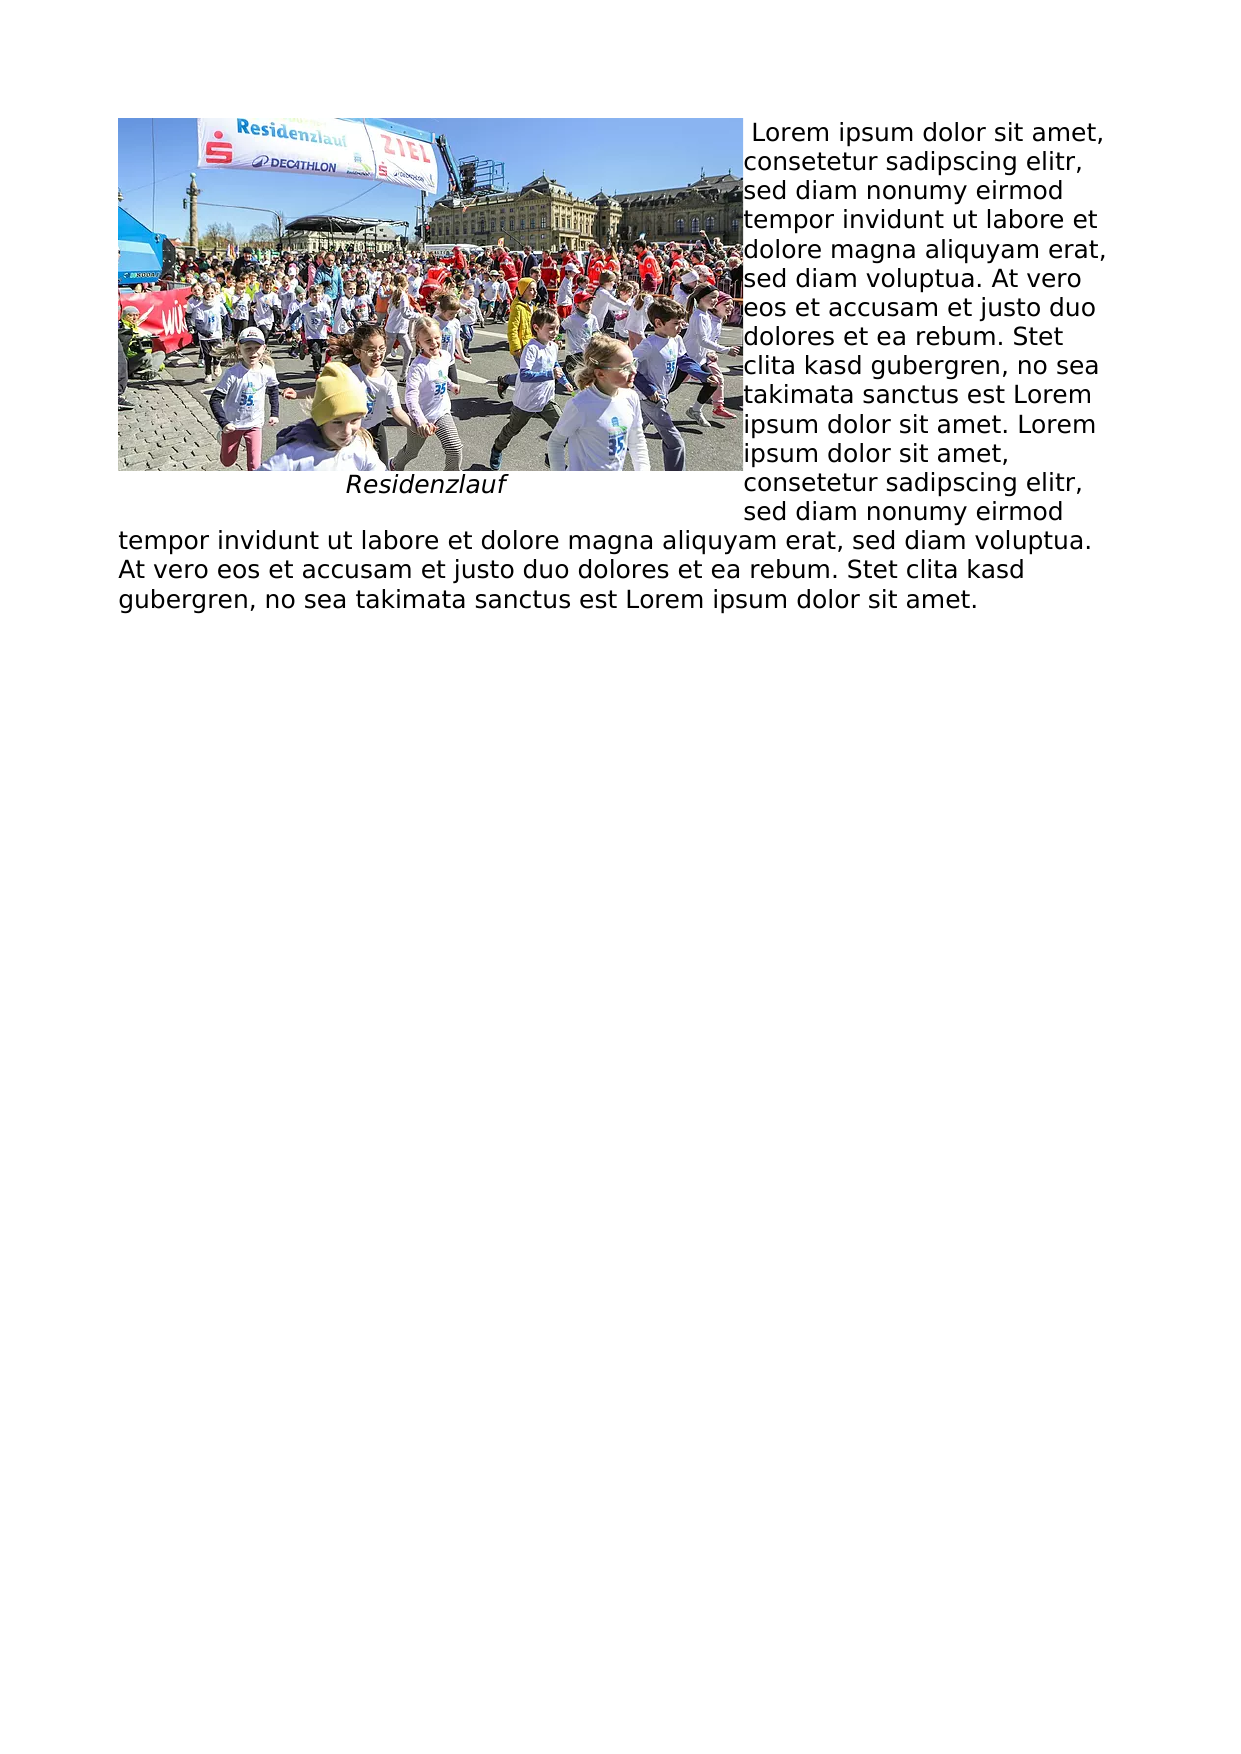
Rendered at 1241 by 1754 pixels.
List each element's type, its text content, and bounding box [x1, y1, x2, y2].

picture [118, 118, 744, 471]
text Lorem ipsum dolor sit amet, consetetur sadipscing elitr, sed diam nonumy eirmod tempor invidunt ut labore et dolore magna aliquyam erat, sed diam voluptua. At vero eos et accusam et justo duo dolores et ea rebum. Stet clita kasd gubergren, no sea takimata sanctus est Lorem ipsum dolor sit amet. Lorem ipsum dolor sit amet, consetetur sadipscing elitr, sed diam nonumy eirmod tempor invidunt ut labore et dolore magna aliquyam erat, sed diam voluptua. At vero eos et accusam et justo duo dolores et ea rebum. Stet clita kasd gubergren, no sea takimata sanctus est Lorem ipsum dolor sit amet. [118, 118, 1122, 643]
text Residenzlauf [118, 471, 743, 500]
